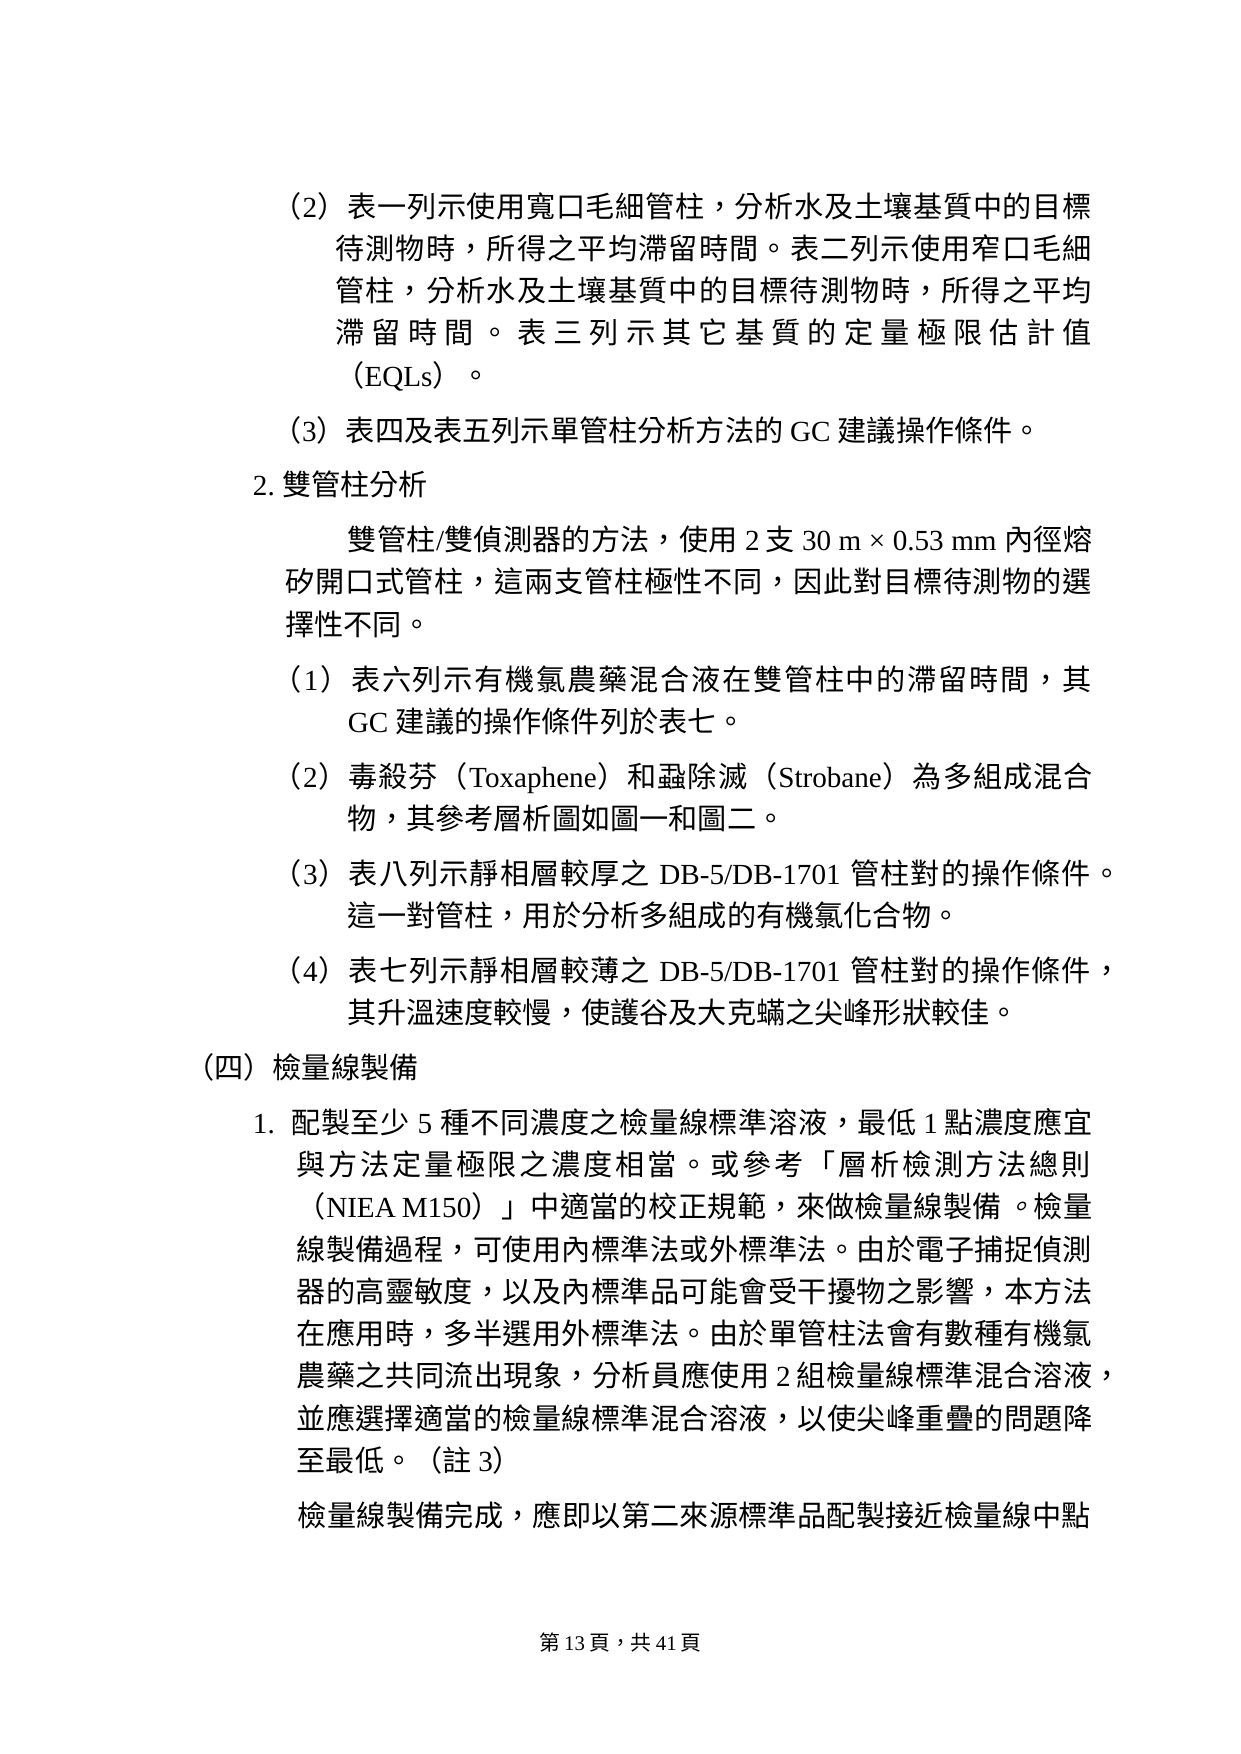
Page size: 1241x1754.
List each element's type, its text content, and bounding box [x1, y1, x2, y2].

text （2）毒殺芬（Toxaphene）和蝨除滅（Strobane）為多組成混合物，其參考層析圖如圖一和圖二。 [273, 753, 1092, 838]
text 1. 配製至少 5 種不同濃度之檢量線標準溶液，最低1點濃度應宜與方法定量極限之濃度相當。或參考「層析檢測方法總則（NIEA M150）」中適當的校正規範，來做檢量線製備。檢量線製備過程，可使用內標準法或外標準法。由於電子捕捉偵測器的高靈敏度，以及內標準品可能會受干擾物之影響，本方法在應用時，多半選用外標準法。由於單管柱法會有數種有機氯農藥之共同流出現象，分析員應使用2組檢量線標準混合溶液，並應選擇適當的檢量線標準混合溶液，以使尖峰重疊的問題降至最低。（註 3） [253, 1099, 1092, 1480]
text 2. 雙管柱分析 [253, 462, 1092, 504]
text 雙管柱/雙偵測器的方法，使用 2支 30 m × 0.53 mm 內徑熔矽開口式管柱，這兩支管柱極性不同，因此對目標待測物的選擇性不同。 [285, 517, 1092, 644]
text （2）表一列示使用寬口毛細管柱，分析水及土壤基質中的目標待測物時，所得之平均滯留時間。表二列示使用窄口毛細管柱，分析水及土壤基質中的目標待測物時，所得之平均滯留時間。表三列示其它基質的定量極限估計值（EQLs）。 [273, 183, 1092, 395]
text （4）表七列示靜相層較薄之 DB-5/DB-1701 管柱對的操作條件，其升溫速度較慢，使護谷及大克蟎之尖峰形狀較佳。 [273, 947, 1092, 1032]
text （四）檢量線製備 [148, 1044, 1092, 1087]
text （3）表八列示靜相層較厚之 DB-5/DB-1701 管柱對的操作條件。這一對管柱，用於分析多組成的有機氯化合物。 [273, 850, 1092, 935]
text （3）表四及表五列示單管柱分析方法的 GC 建議操作條件。 [273, 407, 1092, 449]
text （1）表六列示有機氯農藥混合液在雙管柱中的滯留時間，其 GC 建議的操作條件列於表七。 [273, 656, 1092, 741]
text 檢量線製備完成，應即以第二來源標準品配製接近檢量線中點 [298, 1492, 1092, 1535]
